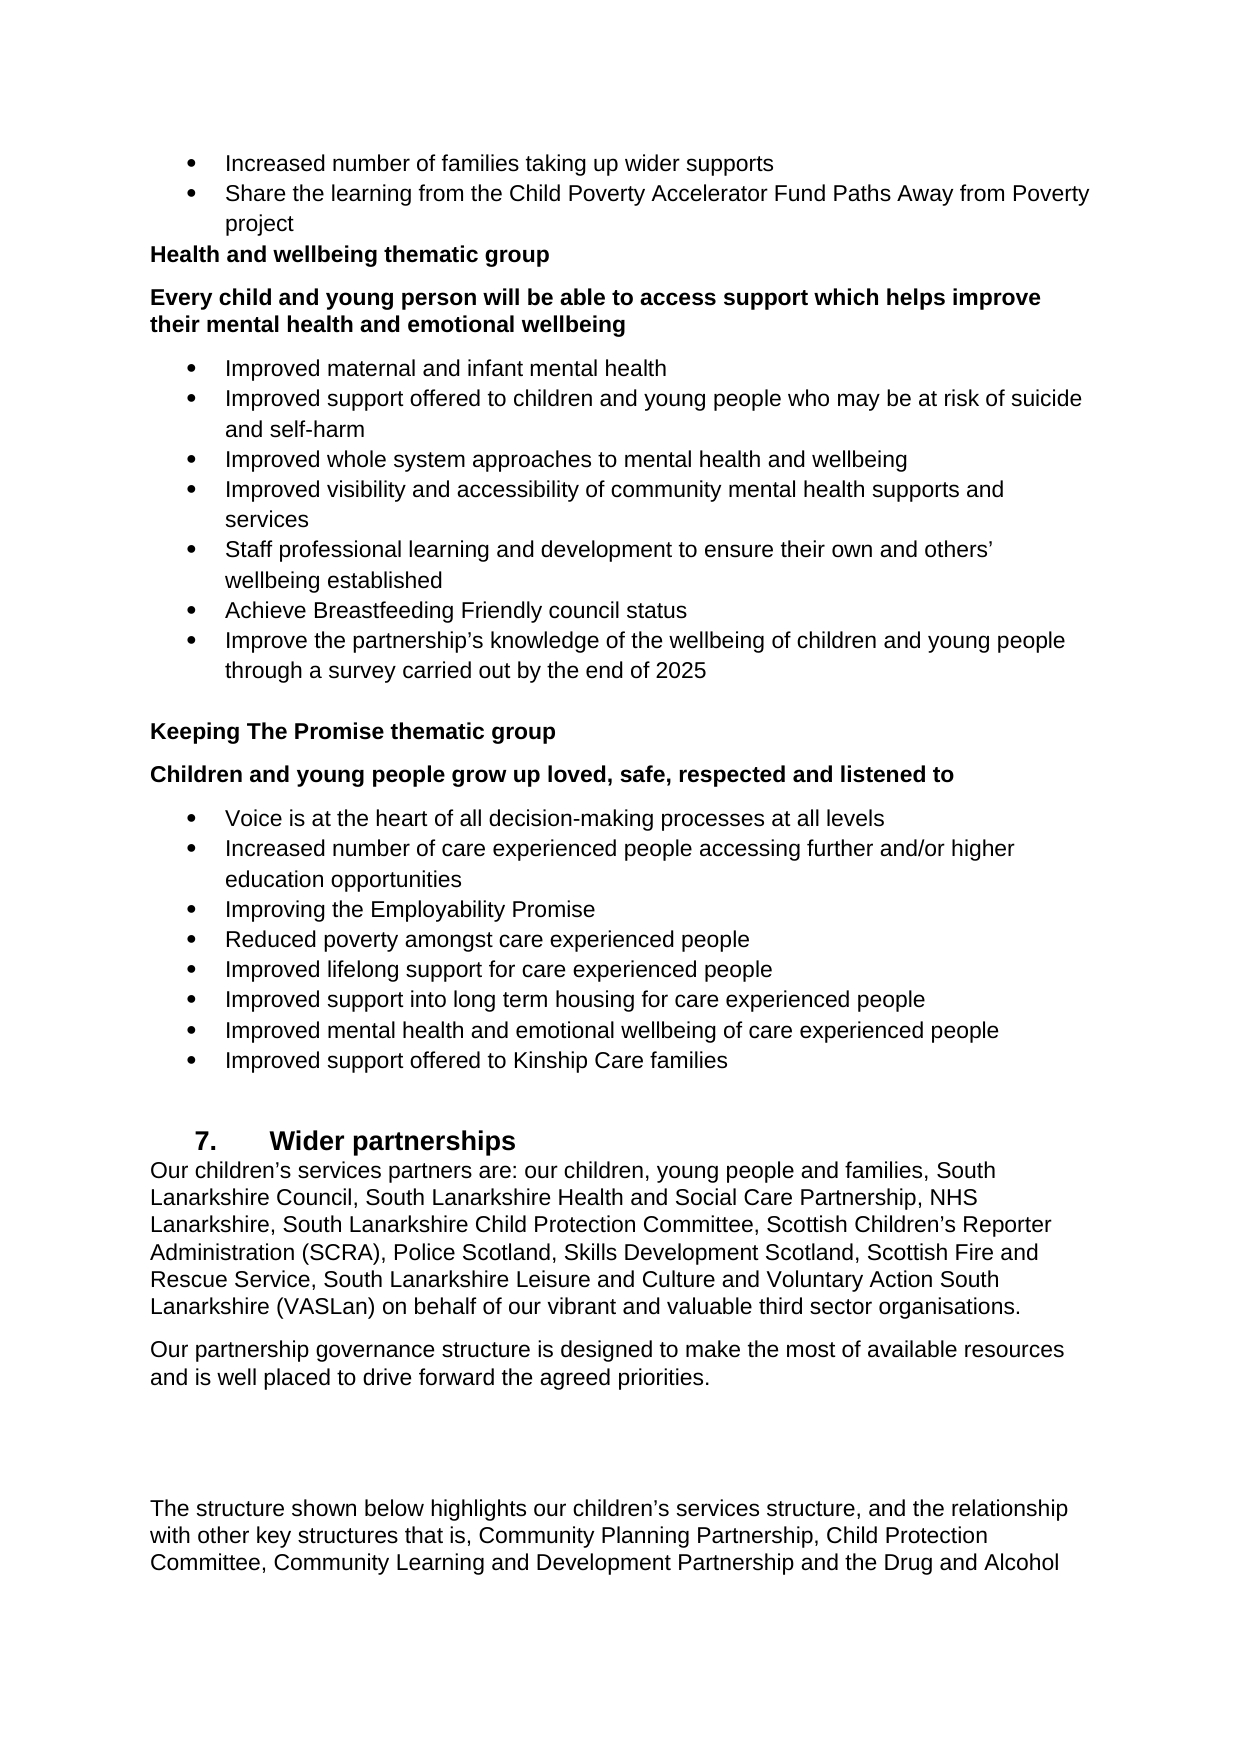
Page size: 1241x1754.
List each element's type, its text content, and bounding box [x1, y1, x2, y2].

text The structure shown below highlights our children’s services structure, and the relationship with other key structures that is, Community Planning Partnership, Child Protection Committee, Community Learning and Development Partnership and the Drug and Alcohol [150, 1495, 1090, 1575]
list Improved support offered to Kinship Care families [187, 1047, 1090, 1073]
text Keeping The Promise thematic group [150, 718, 1090, 744]
list Staff professional learning and development to ensure their own and others’ wellbeing established [187, 536, 1090, 593]
list Improved lifelong support for care experienced people [187, 956, 1090, 983]
subtitle Wider partnerships [194, 1125, 1090, 1156]
list Achieve Breastfeeding Friendly council status [187, 597, 1090, 623]
list Voice is at the heart of all decision-making processes at all levels [187, 805, 1090, 832]
text Our children’s services partners are: our children, young people and families, South Lanarkshire Council, South Lanarkshire Health and Social Care Partnership, NHS Lanarkshire, South Lanarkshire Child Protection Committee, Scottish Children’s Reporter Administration (SCRA), Police Scotland, Skills Development Scotland, Scottish Fire and Rescue Service, South Lanarkshire Leisure and Culture and Voluntary Action South Lanarkshire (VASLan) on behalf of our vibrant and valuable third sector organisations. [150, 1157, 1090, 1319]
text Health and wellbeing thematic group [150, 241, 1090, 267]
list Improved visibility and accessibility of community mental health supports and services [187, 476, 1090, 533]
list Improved mental health and emotional wellbeing of care experienced people [187, 1017, 1090, 1043]
list Improved whole system approaches to mental health and wellbeing [187, 446, 1090, 472]
list Improved maternal and infant mental health [187, 355, 1090, 382]
list Share the learning from the Child Poverty Accelerator Fund Paths Away from Poverty project [187, 180, 1090, 237]
text Our partnership governance structure is designed to make the most of available resources and is well placed to drive forward the agreed priorities. [150, 1336, 1090, 1390]
list Improved support into long term housing for care experienced people [187, 986, 1090, 1013]
list Reduced poverty amongst care experienced people [187, 926, 1090, 952]
list Improving the Employability Promise [187, 896, 1090, 922]
list Improved support offered to children and young people who may be at risk of suicide and self-harm [187, 385, 1090, 442]
text Children and young people grow up loved, safe, respected and listened to [150, 761, 1090, 788]
list Increased number of care experienced people accessing further and/or higher education opportunities [187, 835, 1090, 892]
list Increased number of families taking up wider supports [187, 150, 1090, 176]
list Improve the partnership’s knowledge of the wellbeing of children and young people through a survey carried out by the end of 2025 [187, 627, 1090, 684]
text Every child and young person will be able to access support which helps improve their mental health and emotional wellbeing [150, 284, 1090, 338]
